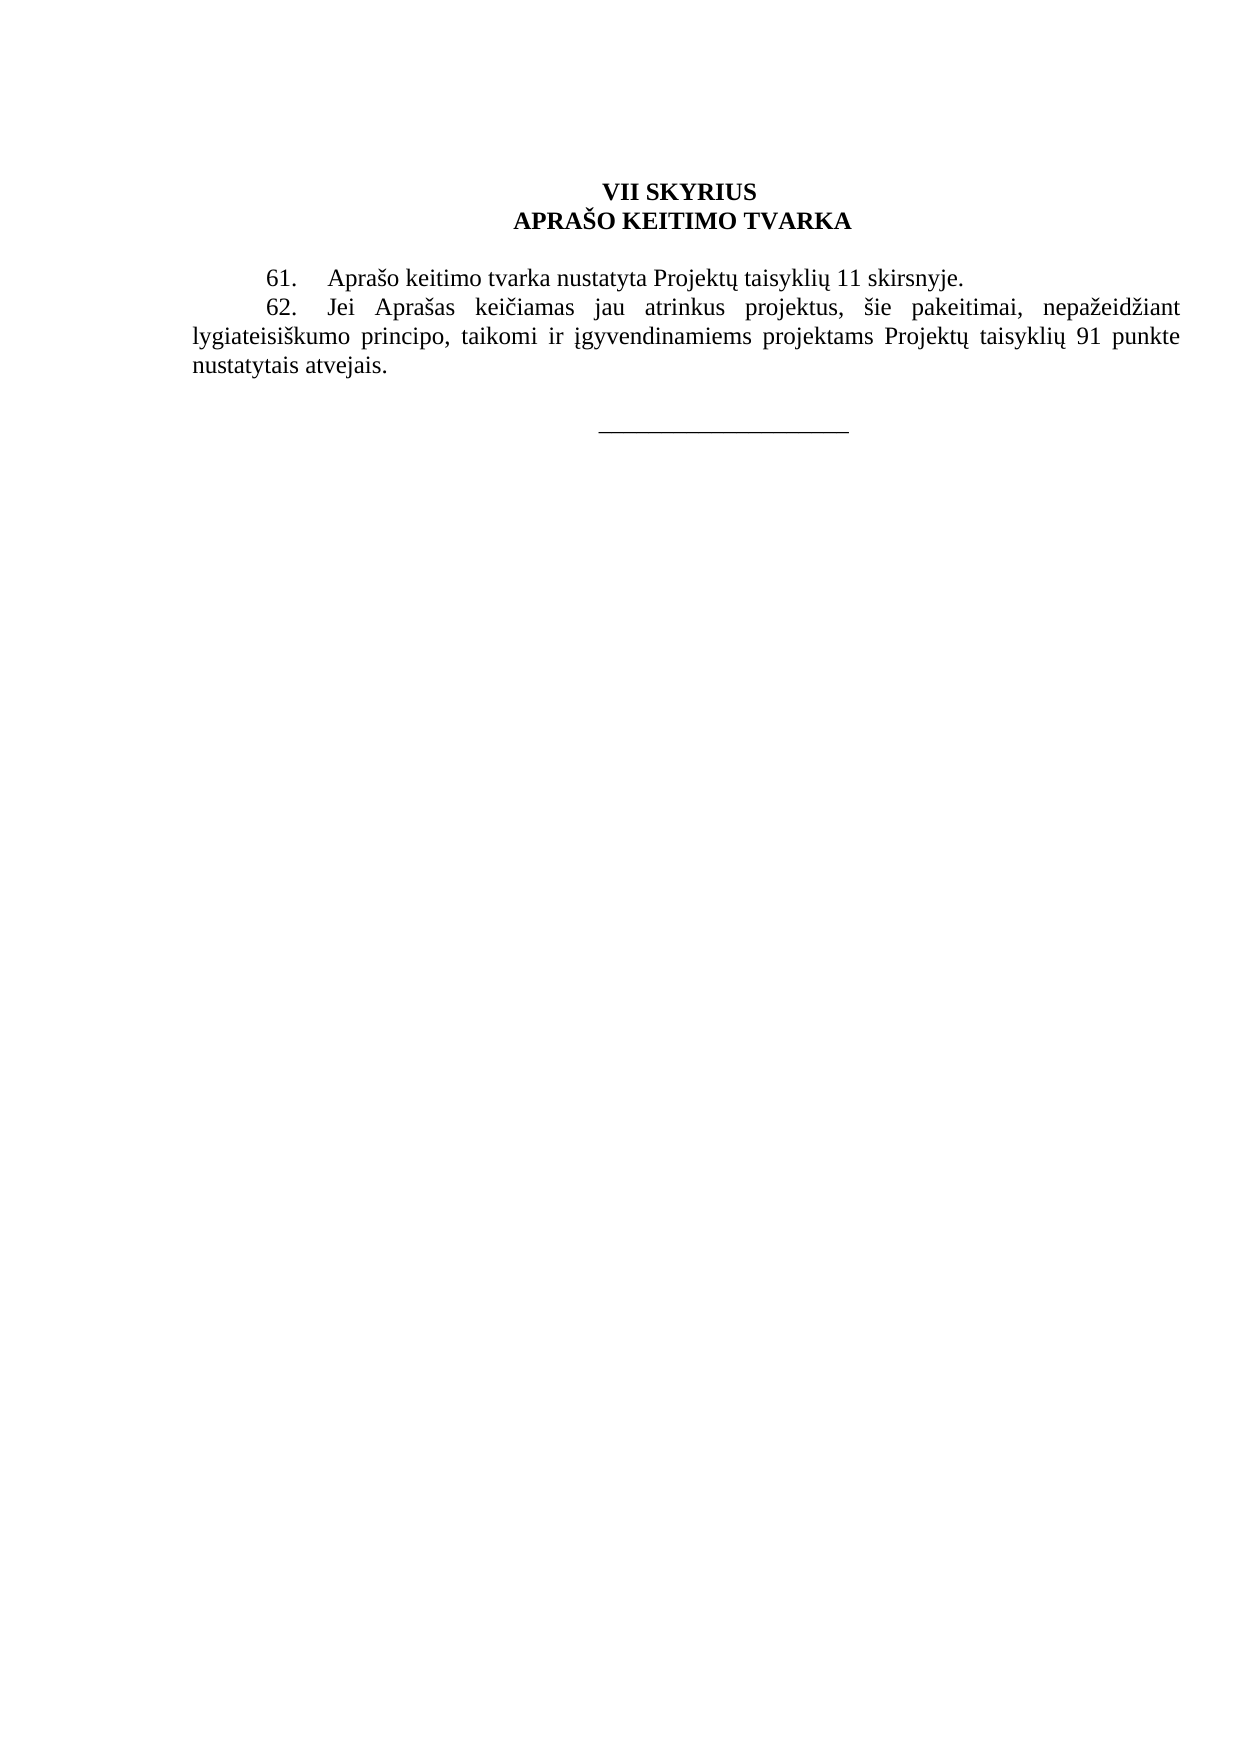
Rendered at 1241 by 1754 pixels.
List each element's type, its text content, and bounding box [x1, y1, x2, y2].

text 61. Aprašo keitimo tvarka nustatyta Projektų taisyklių 11 skirsnyje. [192, 263, 1181, 292]
text APRAŠO KEITIMO TVARKA [177, 206, 1181, 235]
text ____________________ [266, 407, 1181, 436]
text VII SKYRIUS [177, 177, 1181, 206]
text 62. Jei Aprašas keičiamas jau atrinkus projektus, šie pakeitimai, nepažeidžiant lygiateisiškumo principo, taikomi ir įgyvendinamiems projektams Projektų taisyklių 91 punkte nustatytais atvejais. [192, 292, 1181, 378]
